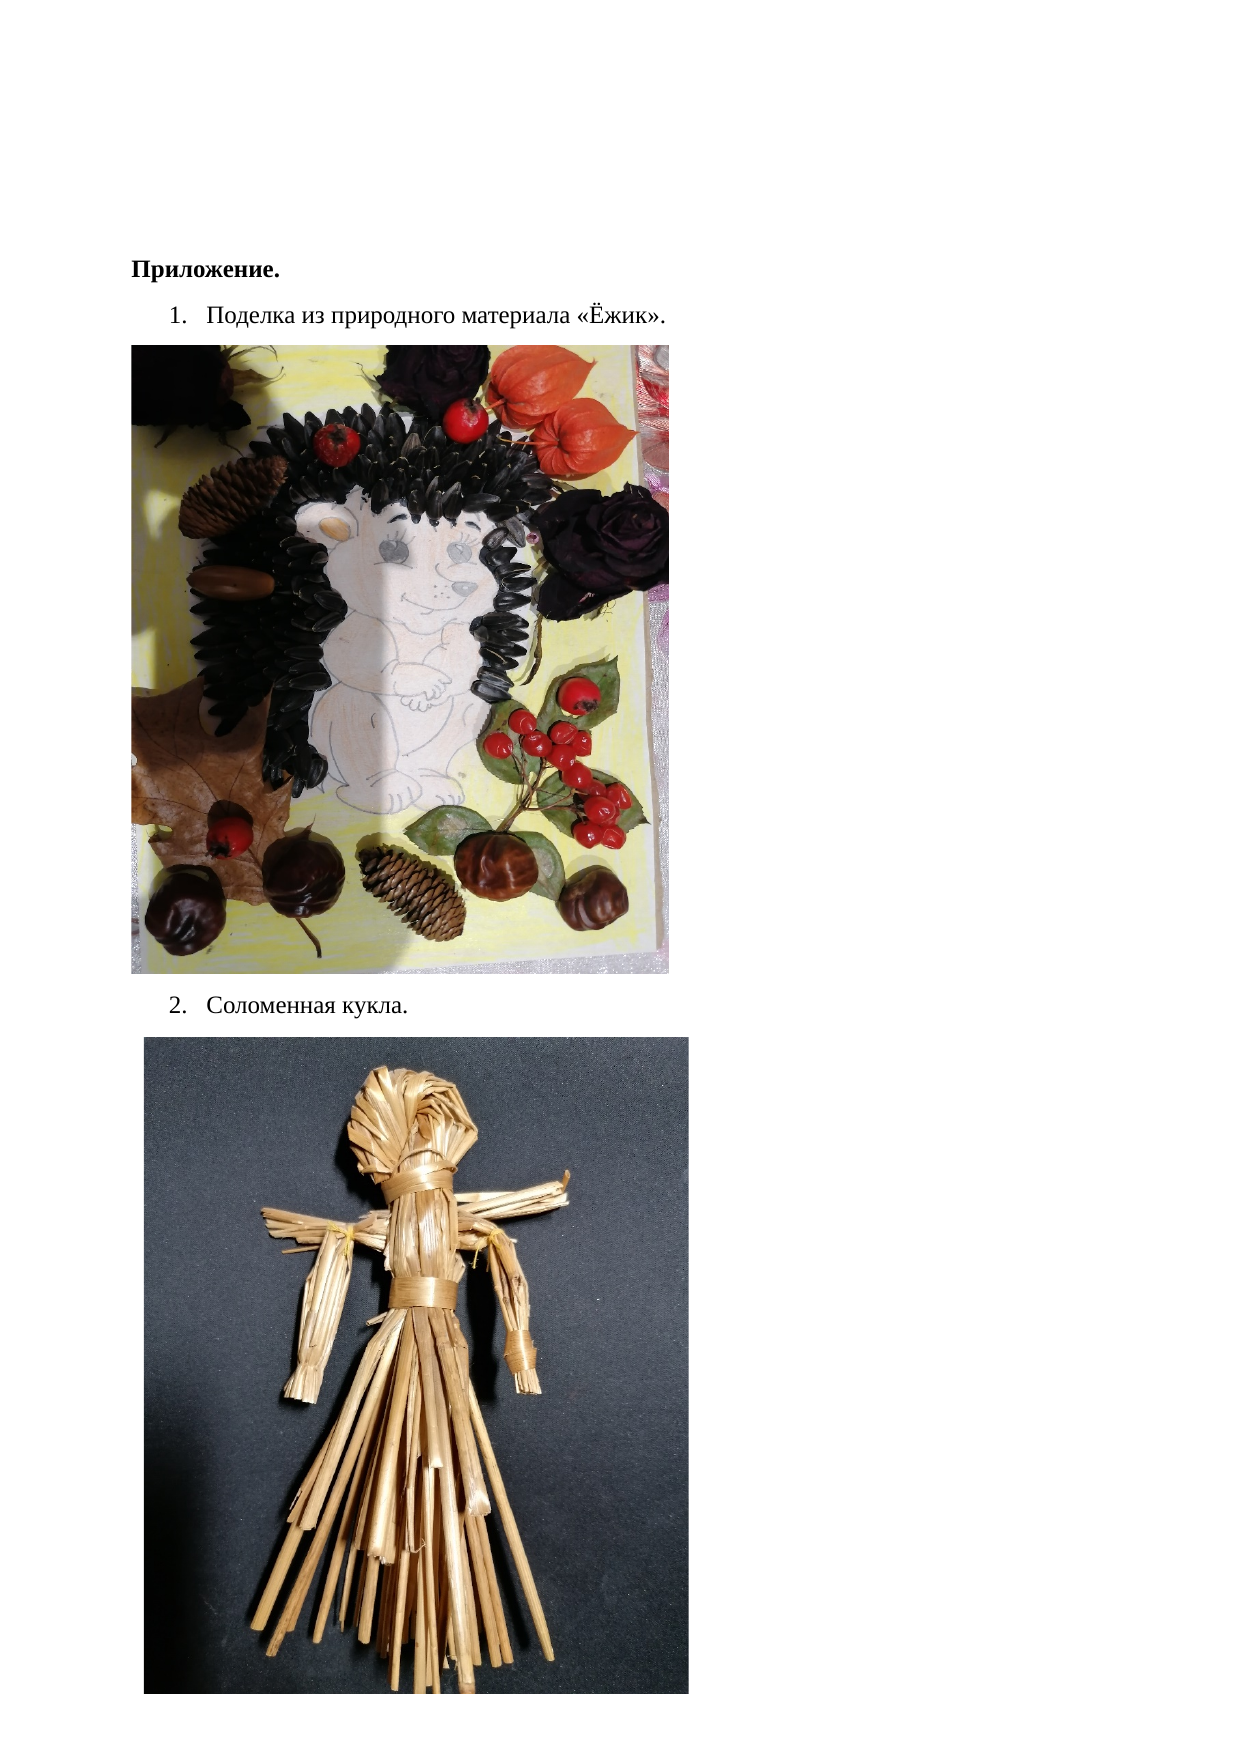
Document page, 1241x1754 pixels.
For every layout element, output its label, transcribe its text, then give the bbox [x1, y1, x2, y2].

list Соломенная кукла. [169, 990, 1152, 1018]
list Поделка из природного материала «Ёжик». [169, 300, 1152, 328]
text Приложение. [131, 254, 1152, 283]
